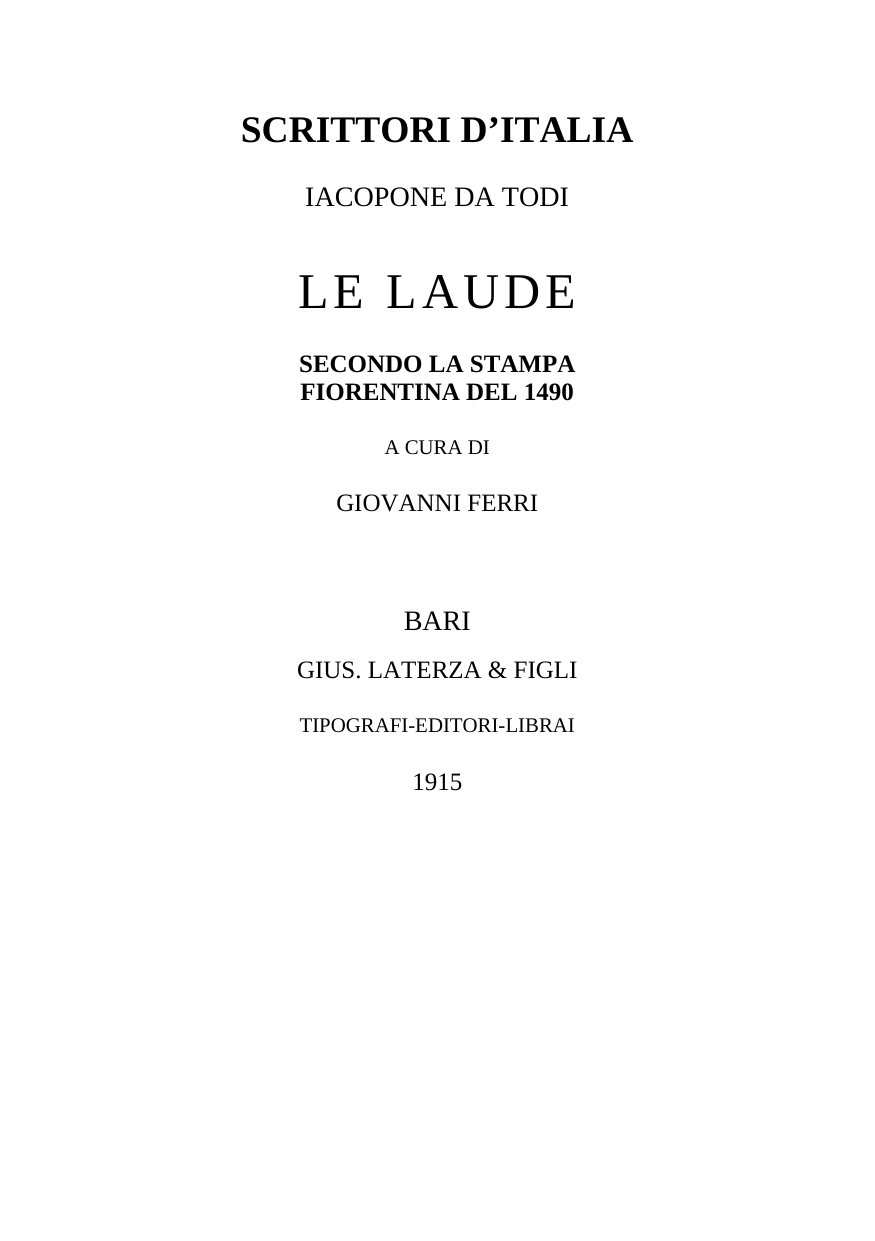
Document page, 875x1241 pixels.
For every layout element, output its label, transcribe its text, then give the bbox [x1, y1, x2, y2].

text SCRITTORI D’ITALIA [218, 107, 656, 150]
text IACOPONE DA TODI [218, 179, 656, 212]
text TIPOGRAFI-EDITORI-LIBRAI [218, 713, 656, 737]
text A CURA DI [218, 435, 656, 459]
text GIUS. LATERZA & FIGLI [218, 656, 656, 684]
text BARI [94, 604, 779, 637]
subtitle LE LAUDE [218, 262, 656, 319]
text SECONDO LA STAMPA FIORENTINA DEL 1490 [218, 349, 656, 406]
text GIOVANNI FERRI [218, 488, 656, 517]
text 1915 [218, 767, 656, 795]
